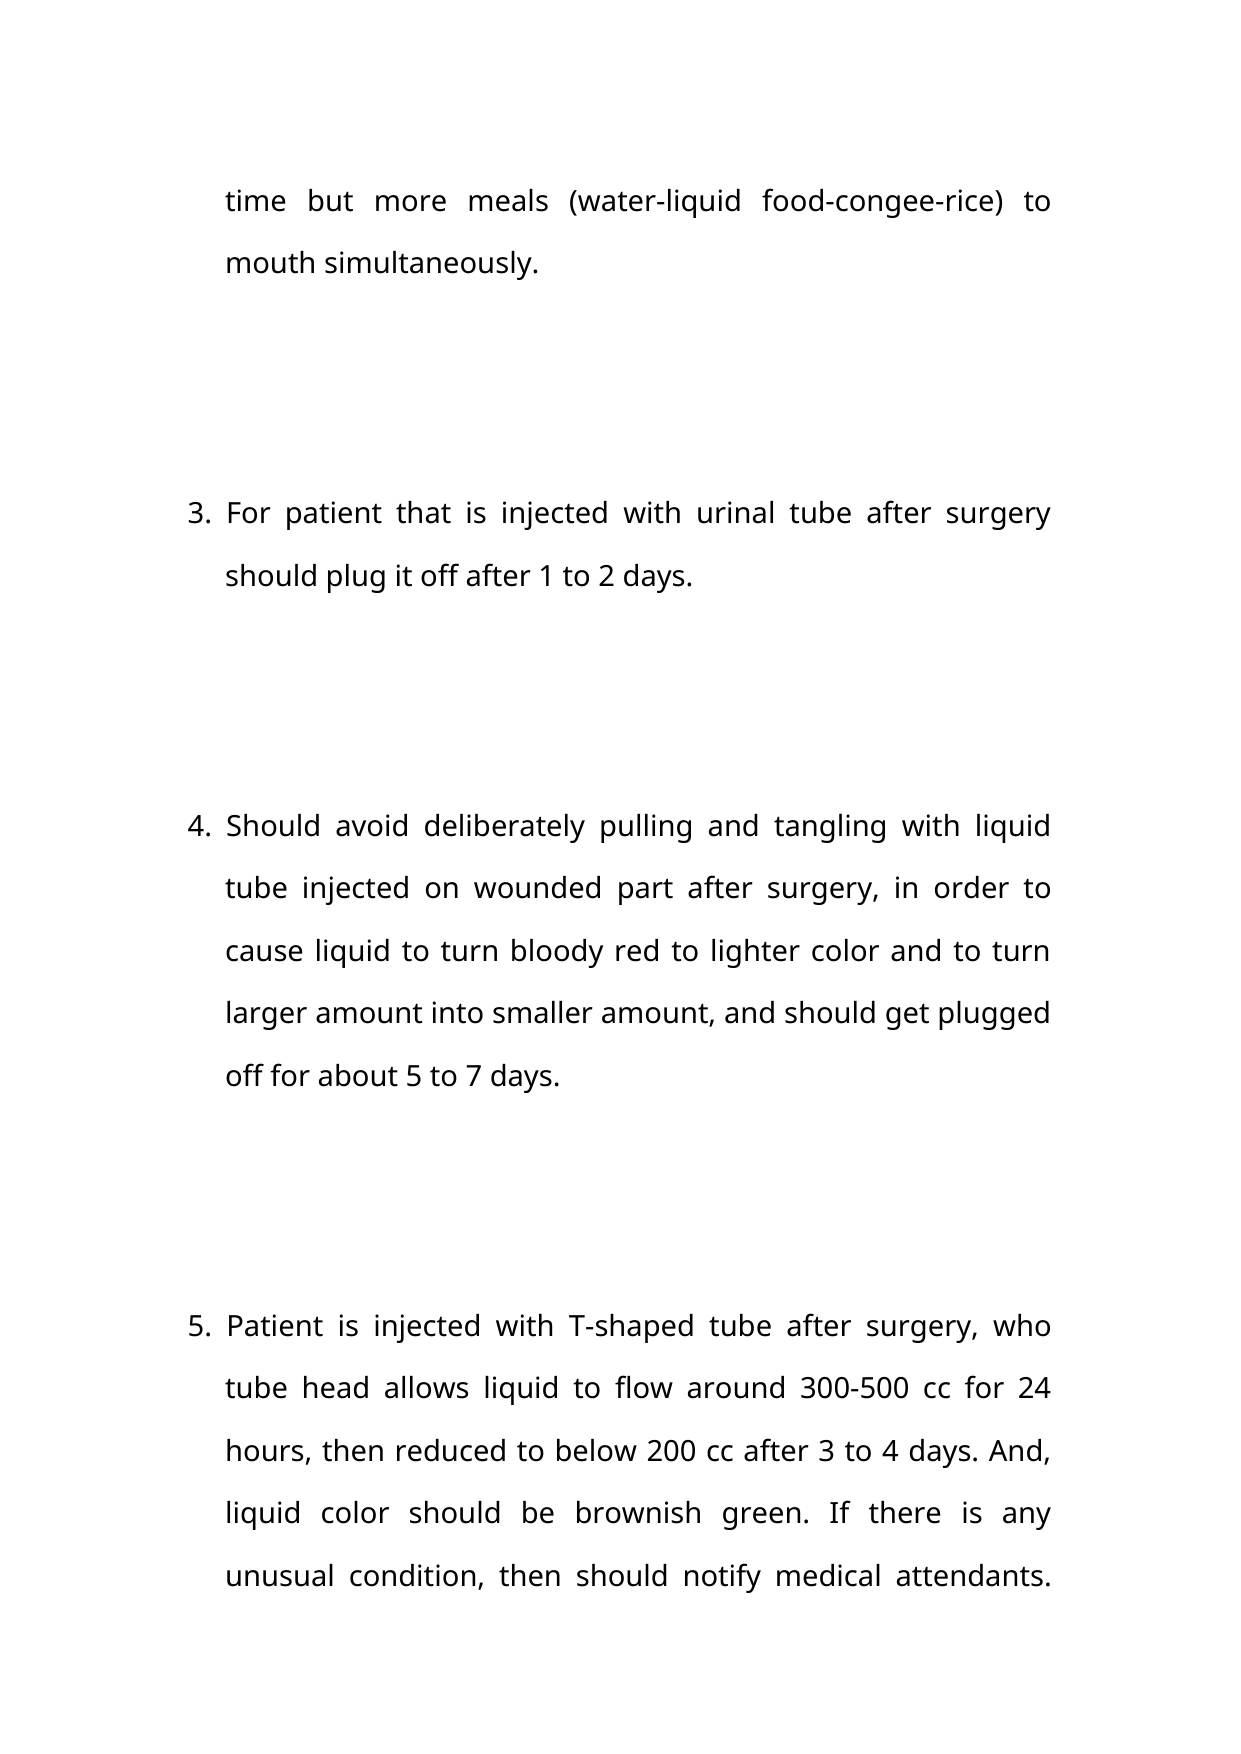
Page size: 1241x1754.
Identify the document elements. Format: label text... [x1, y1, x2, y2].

text 3. For patient that is injected with urinal tube after surgery should plug it off after 1 to 2 days. [187, 471, 1053, 596]
text 5. Patient is injected with T-shaped tube after surgery, who tube head allows liquid to flow around 300-500 cc for 24 hours, then reduced to below 200 cc after 3 to 4 days. And, liquid color should be brownish green. If there is any unusual condition, then should notify medical attendants. [187, 1283, 1053, 1596]
text time but more meals (water-liquid food-congee-rice) to mouth simultaneously. [187, 158, 1053, 283]
text 4. Should avoid deliberately pulling and tangling with liquid tube injected on wounded part after surgery, in order to cause liquid to turn bloody red to lighter color and to turn larger amount into smaller amount, and should get plugged off for about 5 to 7 days. [187, 783, 1053, 1096]
